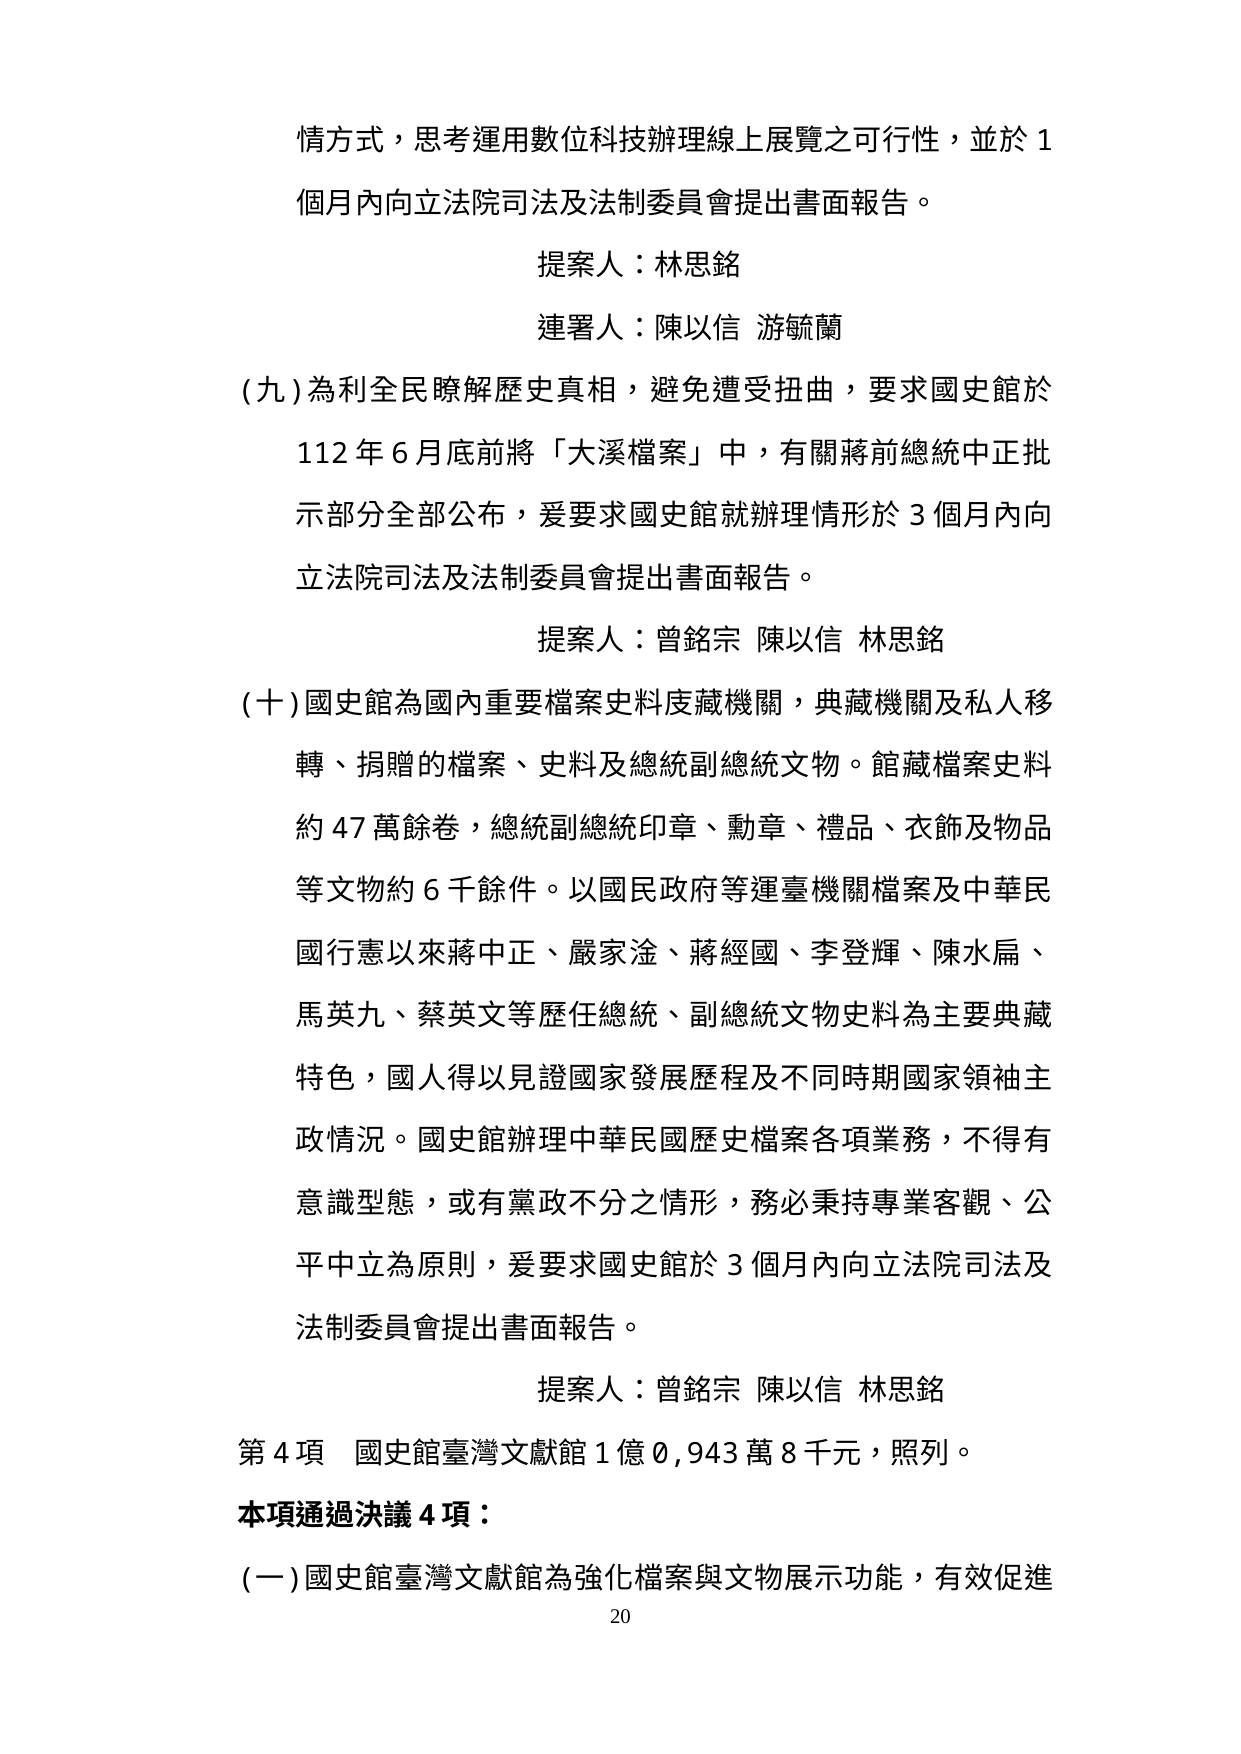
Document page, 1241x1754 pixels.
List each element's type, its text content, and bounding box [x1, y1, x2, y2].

text (一)國史館臺灣文獻館為強化檔案與文物展示功能，有效促進 [237, 1534, 1053, 1596]
text 提案人：曾銘宗 陳以信 林思銘 [537, 1346, 1053, 1409]
text (九)為利全民瞭解歷史真相，避免遭受扭曲，要求國史館於112年6月底前將「大溪檔案」中，有關蔣前總統中正批示部分全部公布，爰要求國史館就辦理情形於3個月內向立法院司法及法制委員會提出書面報告。 [237, 346, 1053, 596]
text 第4項 國史館臺灣文獻館1億0,943萬8千元，照列。 [237, 1409, 1053, 1471]
text 情方式，思考運用數位科技辦理線上展覽之可行性，並於1個月內向立法院司法及法制委員會提出書面報告。 [296, 96, 1053, 221]
text 提案人：林思銘 [537, 221, 1053, 284]
text 連署人：陳以信 游毓蘭 [537, 284, 1053, 346]
text 提案人：曾銘宗 陳以信 林思銘 [537, 596, 1053, 659]
text (十)國史館為國內重要檔案史料庋藏機關，典藏機關及私人移轉、捐贈的檔案、史料及總統副總統文物。館藏檔案史料約47萬餘卷，總統副總統印章、勳章、禮品、衣飾及物品等文物約6千餘件。以國民政府等運臺機關檔案及中華民國行憲以來蔣中正、嚴家淦、蔣經國、李登輝、陳水扁、馬英九、蔡英文等歷任總統、副總統文物史料為主要典藏特色，國人得以見證國家發展歷程及不同時期國家領袖主政情況。國史館辦理中華民國歷史檔案各項業務，不得有意識型態，或有黨政不分之情形，務必秉持專業客觀、公平中立為原則，爰要求國史館於3個月內向立法院司法及法制委員會提出書面報告。 [237, 659, 1053, 1346]
text 本項通過決議4項： [237, 1471, 1053, 1534]
